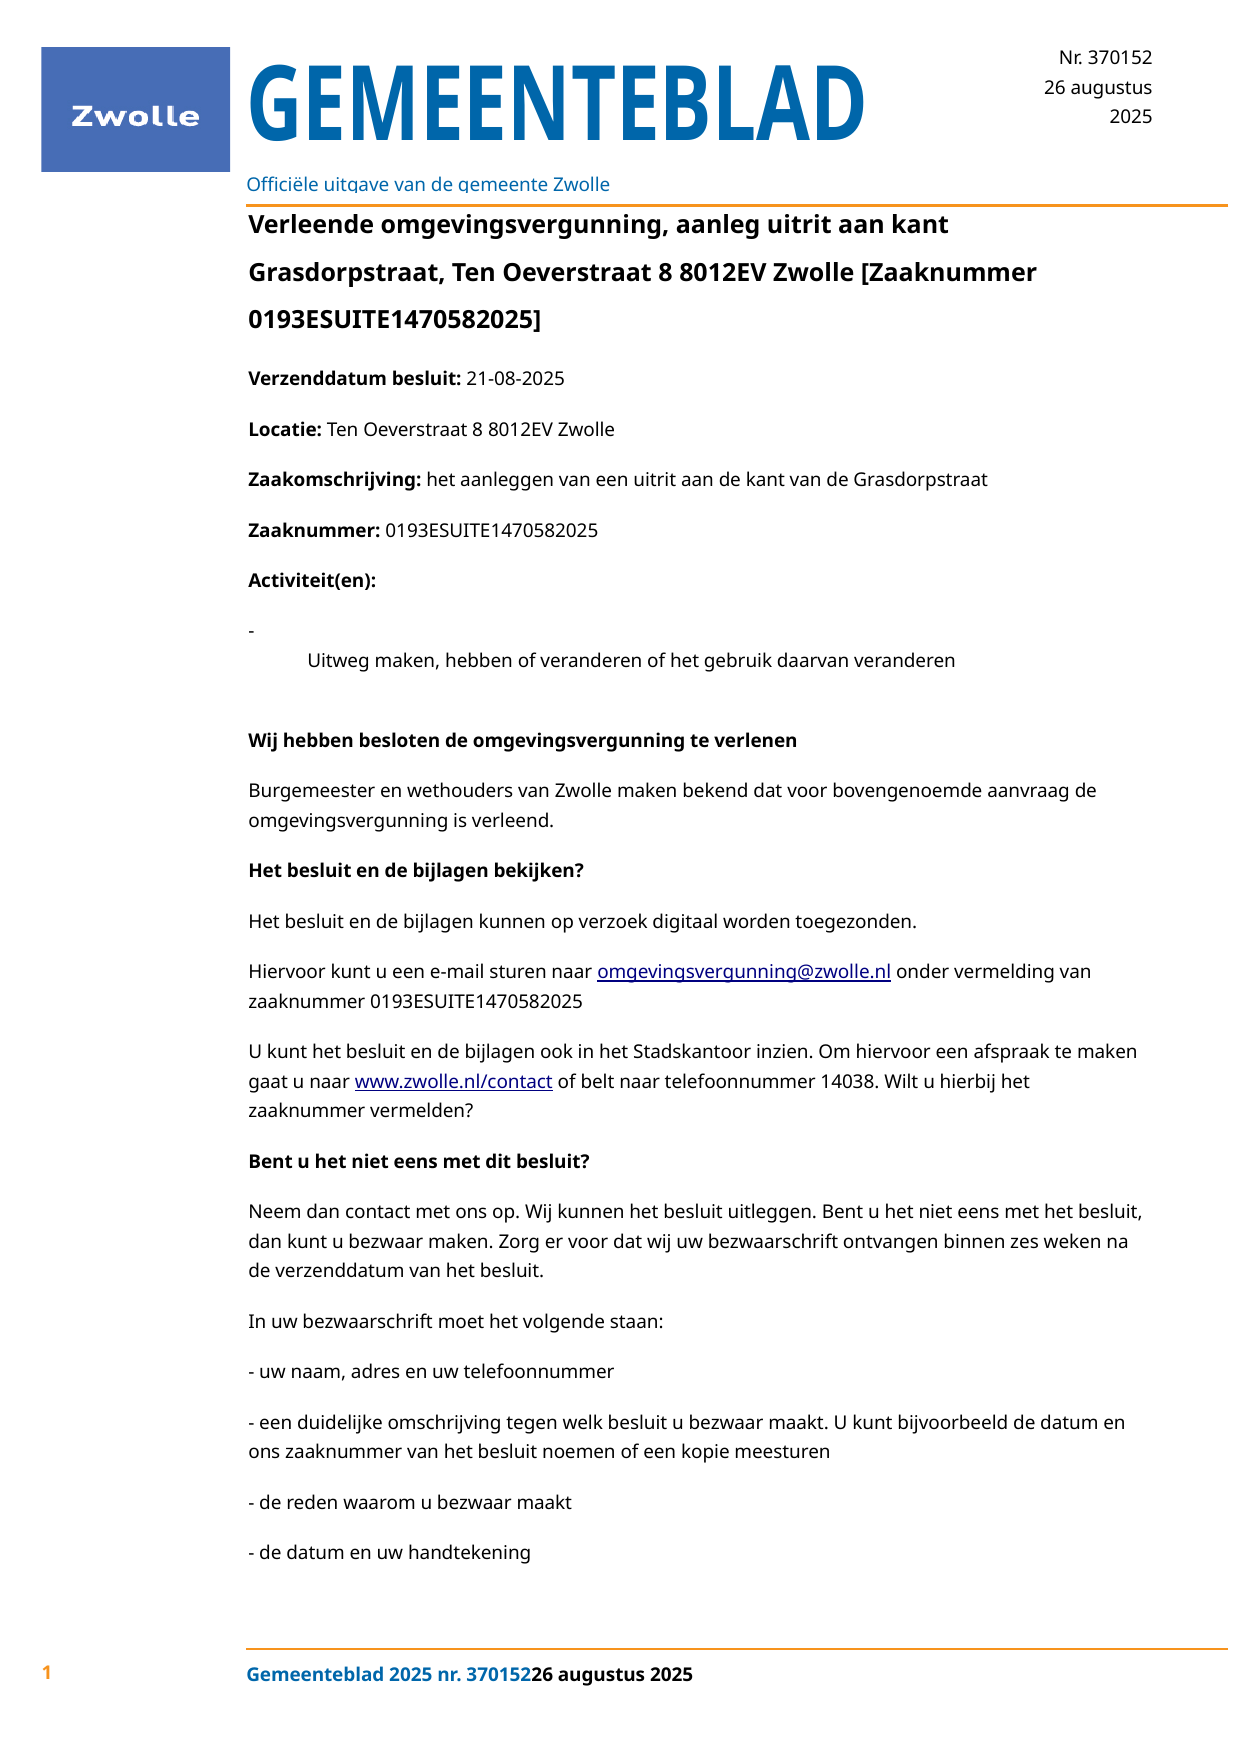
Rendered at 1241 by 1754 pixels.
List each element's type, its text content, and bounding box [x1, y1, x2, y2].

text Het besluit en de bijlagen bekijken? [248, 858, 1152, 883]
text Verleende omgevingsvergunning, aanleg uitrit aan kant Grasdorpstraat, Ten Oeverstraat 8 8012EV Zwolle [Zaaknummer 0193ESUITE1470582025] [248, 207, 1152, 336]
text - de datum en uw handtekening [248, 1539, 1152, 1565]
text Activiteit(en): [248, 567, 1152, 593]
text Neem dan contact met ons op. Wij kunnen het besluit uitleggen. Bent u het niet eens met het besluit, dan kunt u bezwaar maken. Zorg er voor dat wij uw bezwaarschrift ontvangen binnen zes weken na de verzenddatum van het besluit. [248, 1198, 1152, 1283]
text Verzenddatum besluit: 21-08-2025 [248, 366, 1152, 391]
text Burgemeester en wethouders van Zwolle maken bekend dat voor bovengenoemde aanvraag de omgevingsvergunning is verleend. [248, 778, 1152, 833]
picture [41, 47, 231, 172]
text - uw naam, adres en uw telefoonnummer [248, 1358, 1152, 1384]
text In uw bezwaarschrift moet het volgende staan: [248, 1308, 1152, 1334]
text Zaaknummer: 0193ESUITE1470582025 [248, 517, 1152, 542]
text - een duidelijke omschrijving tegen welk besluit u bezwaar maakt. U kunt bijvoorbeeld de datum en ons zaaknummer van het besluit noemen of een kopie meesturen [248, 1409, 1152, 1464]
text Wij hebben besloten de omgevingsvergunning te verlenen [248, 727, 1152, 753]
text Bent u het niet eens met dit besluit? [248, 1148, 1152, 1174]
text Zaakomschrijving: het aanleggen van een uitrit aan de kant van de Grasdorpstraat [248, 466, 1152, 492]
list Uitweg maken, hebben of veranderen of het gebruik daarvan veranderen [248, 647, 1152, 673]
text - de reden waarom u bezwaar maakt [248, 1489, 1152, 1514]
text Hiervoor kunt u een e-mail sturen naar omgevingsvergunning@zwolle.nl onder vermelding van zaaknummer 0193ESUITE1470582025 [248, 958, 1152, 1014]
text Locatie: Ten Oeverstraat 8 8012EV Zwolle [248, 416, 1152, 442]
text Het besluit en de bijlagen kunnen op verzoek digitaal worden toegezonden. [248, 908, 1152, 934]
text U kunt het besluit en de bijlagen ook in het Stadskantoor inzien. Om hiervoor een afspraak te maken gaat u naar www.zwolle.nl/contact of belt naar telefoonnummer 14038. Wilt u hierbij het zaaknummer vermelden? [248, 1038, 1152, 1123]
